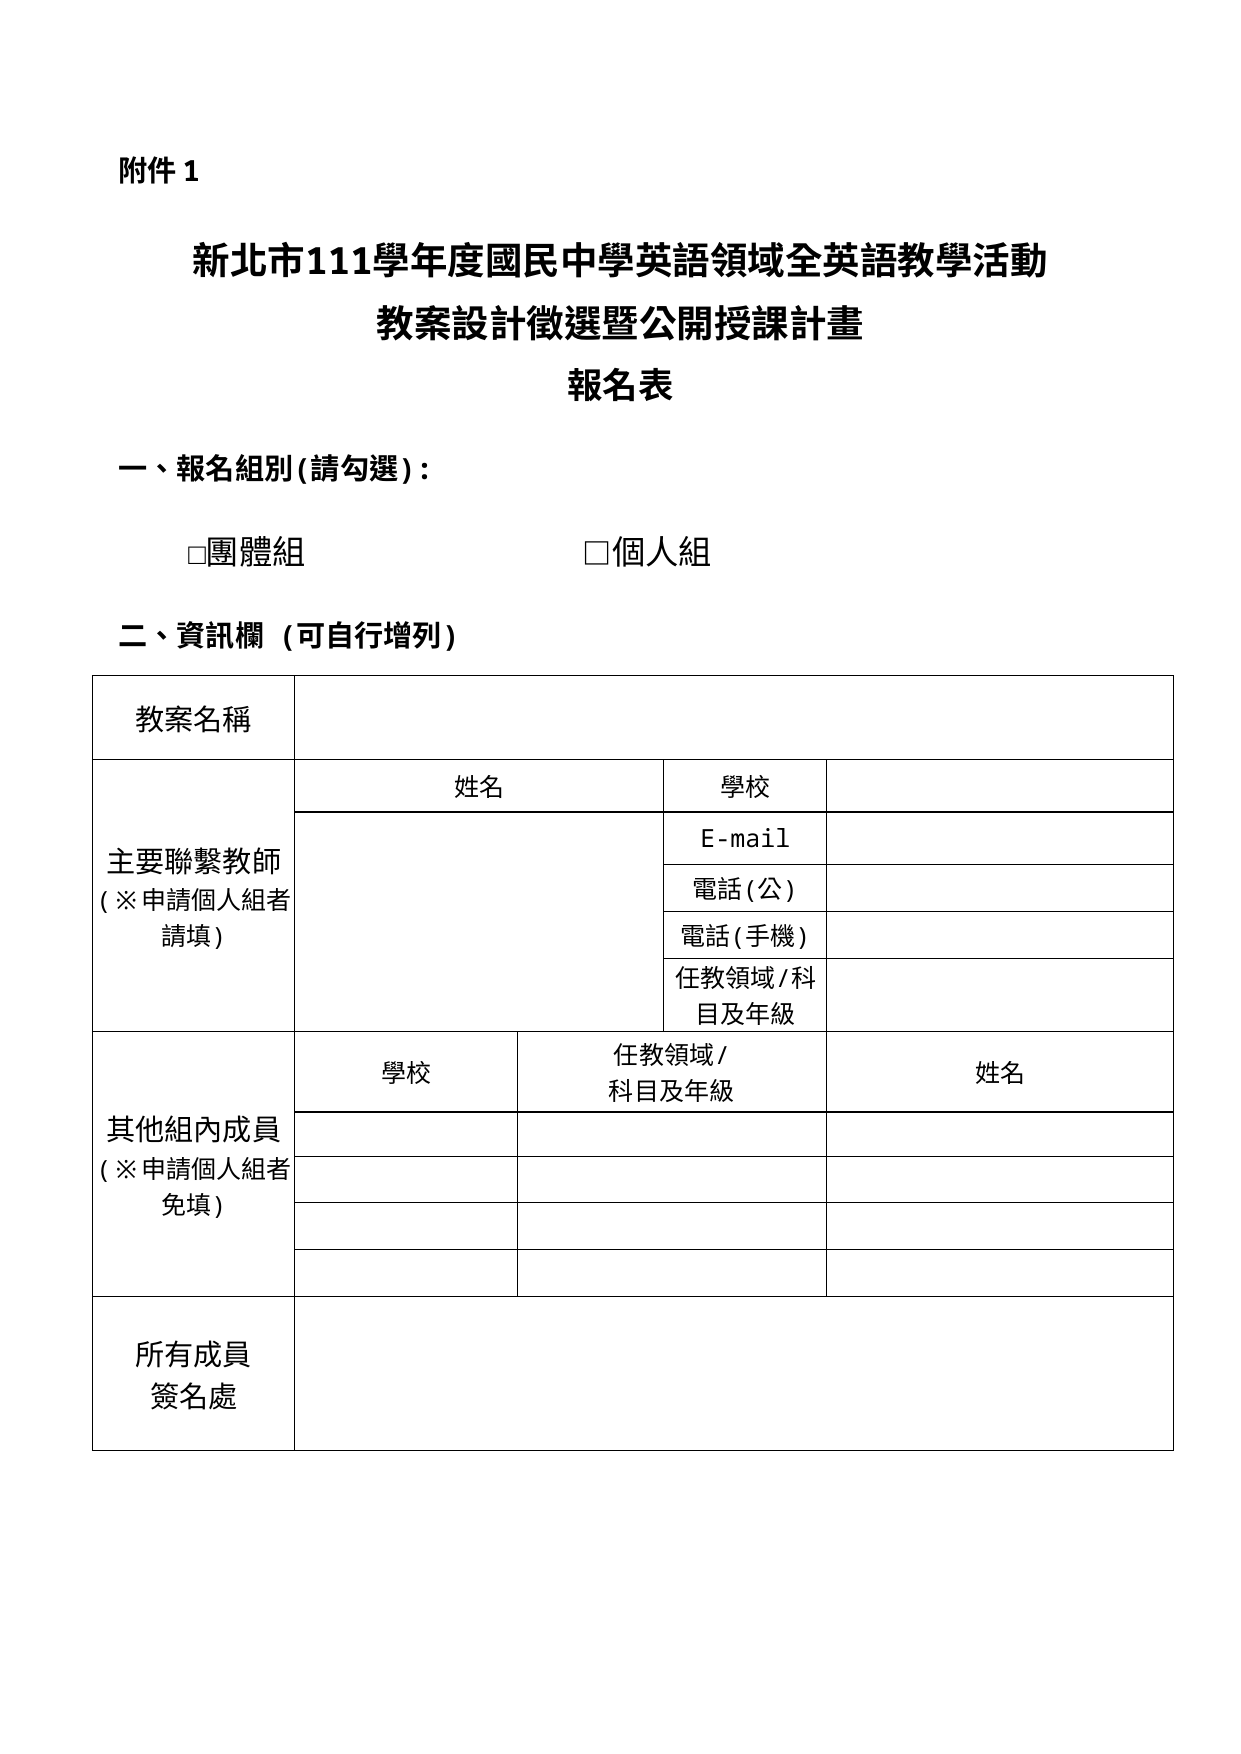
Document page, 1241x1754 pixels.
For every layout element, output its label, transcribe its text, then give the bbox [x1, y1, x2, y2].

text □團體組 □個人組 [118, 508, 1122, 571]
text 二、資訊欄 (可自行增列) [118, 592, 1122, 654]
table_cell [518, 1157, 826, 1202]
table_cell [295, 1297, 1173, 1450]
table_cell [827, 760, 1173, 811]
table_cell [295, 813, 663, 1031]
table_cell [827, 865, 1173, 911]
table_cell E-mail [664, 813, 826, 864]
table_cell 所有成員 簽名處 [93, 1297, 294, 1450]
table_cell 姓名 [295, 760, 663, 811]
text 教案設計徵選暨公開授課計畫 [118, 279, 1122, 342]
table_cell [827, 959, 1173, 1031]
table_cell [827, 813, 1173, 864]
table_cell 主要聯繫教師 (※申請個人組者請填) [93, 760, 294, 1031]
table_cell [827, 1157, 1173, 1202]
table_cell [827, 912, 1173, 958]
table_cell [295, 1250, 517, 1296]
subtitle 報名表 [118, 342, 1122, 404]
table_header 教案名稱 [93, 676, 294, 759]
table_cell 任教領域/ 科目及年級 [518, 1032, 826, 1111]
table_cell [295, 1157, 517, 1202]
table_cell 任教領域/科目及年級 [664, 959, 826, 1031]
table_header [295, 676, 1173, 759]
table_cell [518, 1113, 826, 1156]
table_cell 其他組內成員 (※申請個人組者免填) [93, 1032, 294, 1296]
table_cell 姓名 [827, 1032, 1173, 1111]
table_cell 電話(手機) [664, 912, 826, 958]
table_cell [295, 1113, 517, 1156]
table_cell 學校 [664, 760, 826, 811]
table_cell [827, 1250, 1173, 1296]
table_cell [295, 1203, 517, 1249]
text 新北市111學年度國民中學英語領域全英語教學活動 [118, 217, 1122, 279]
table_cell [518, 1250, 826, 1296]
table_cell [518, 1203, 826, 1249]
table_cell 學校 [295, 1032, 517, 1111]
table_cell [827, 1203, 1173, 1249]
table_cell 電話(公) [664, 865, 826, 911]
text 附件1 [118, 127, 1122, 189]
table_cell [827, 1113, 1173, 1156]
text 一、報名組別(請勾選): [118, 425, 1122, 487]
